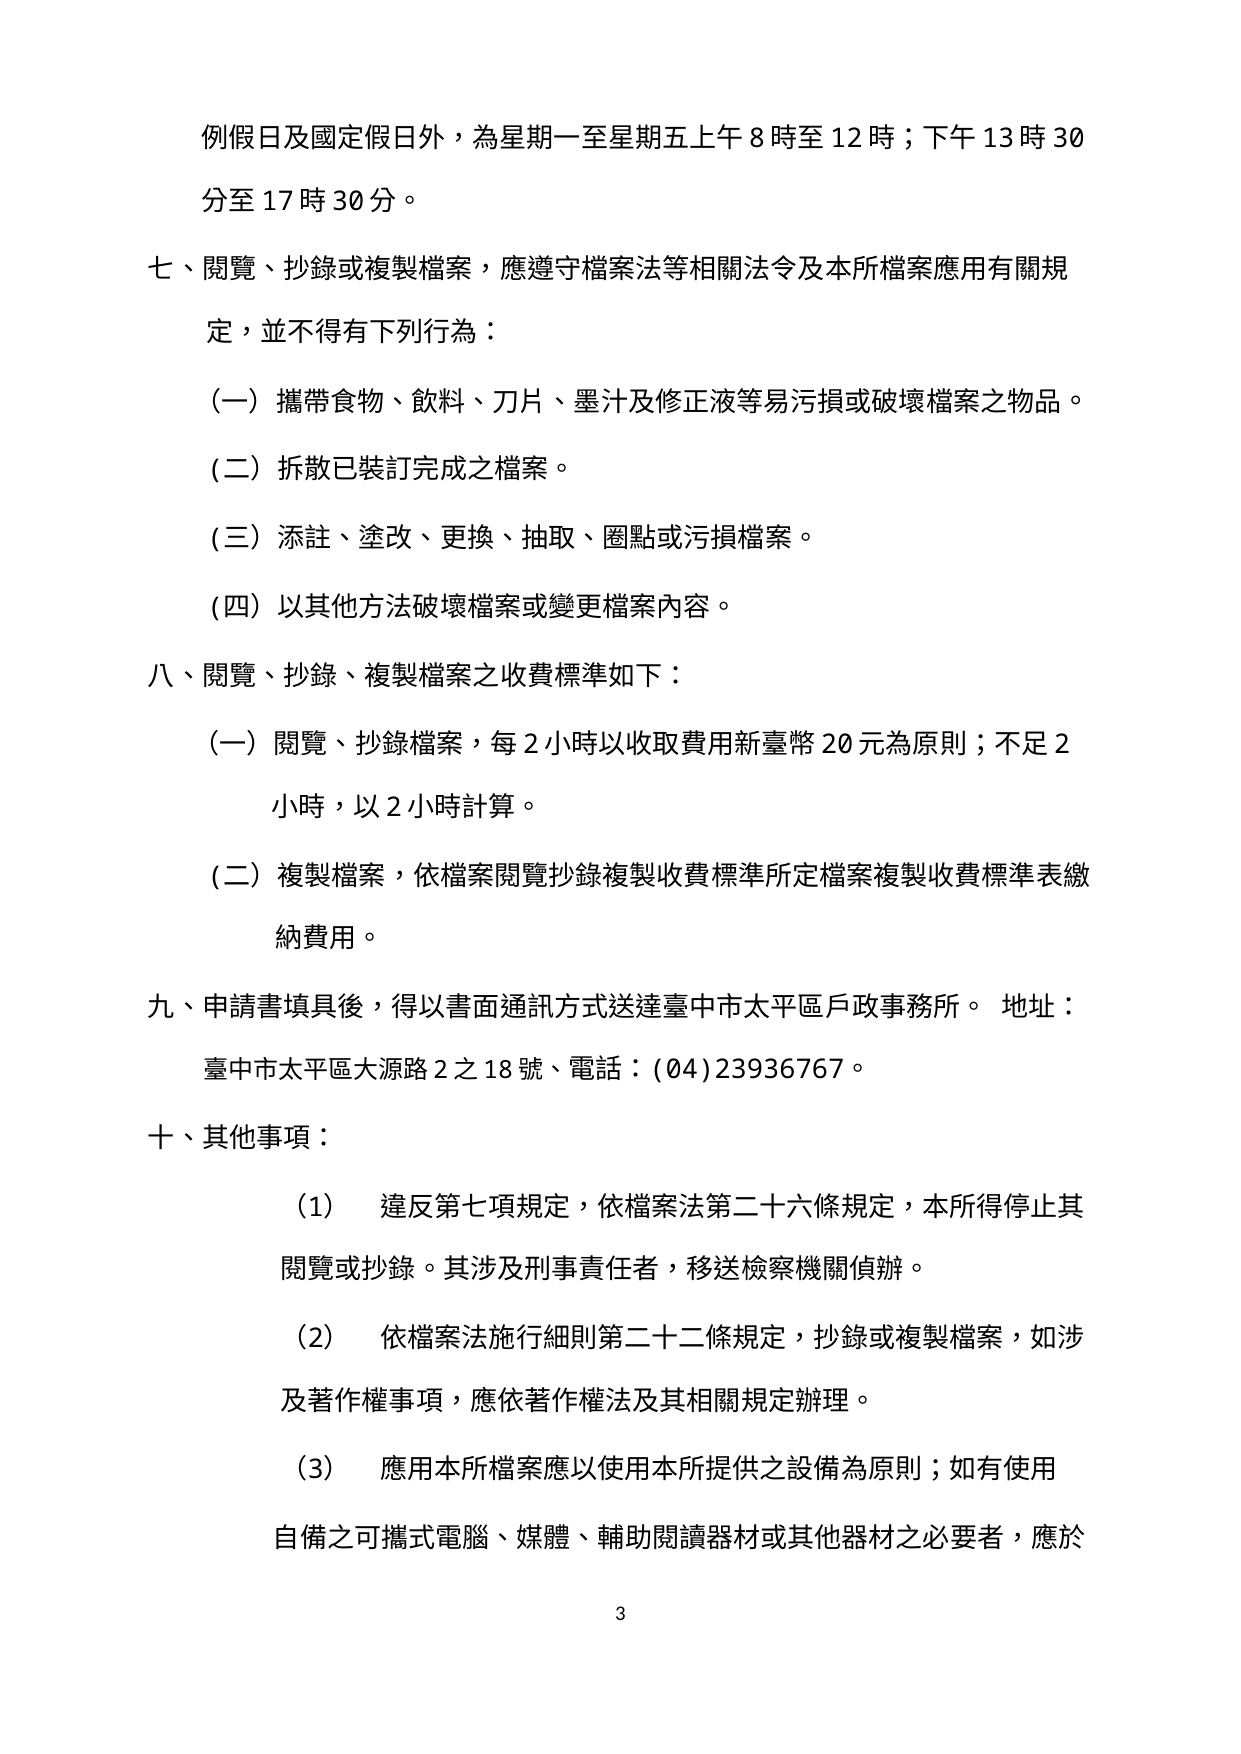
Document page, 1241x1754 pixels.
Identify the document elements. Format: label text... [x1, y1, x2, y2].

text 七、閱覽、抄錄或複製檔案，應遵守檔案法等相關法令及本所檔案應用有關規定，並不得有下列行為： [148, 225, 1092, 350]
text (二）拆散已裝訂完成之檔案。 [148, 425, 1092, 488]
list 應用本所檔案應以使用本所提供之設備為原則；如有使用 [280, 1425, 1092, 1488]
list 違反第七項規定，依檔案法第二十六條規定，本所得停止其閱覽或抄錄。其涉及刑事責任者，移送檢察機關偵辦。 [280, 1163, 1092, 1288]
text 十、其他事項： [148, 1094, 1092, 1157]
list 依檔案法施行細則第二十二條規定，抄錄或複製檔案，如涉及著作權事項，應依著作權法及其相關規定辦理。 [280, 1294, 1092, 1419]
text 自備之可攜式電腦、媒體、輔助閱讀器材或其他器材之必要者，應於 [273, 1494, 1092, 1557]
text 八、閱覽、抄錄、複製檔案之收費標準如下： [148, 632, 1092, 694]
text (二）複製檔案，依檔案閱覽抄錄複製收費標準所定檔案複製收費標準表繳納費用。 [207, 832, 1092, 957]
text 例假日及國定假日外，為星期一至星期五上午8時至12時；下午13時30分至17時30分。 [148, 94, 1092, 219]
text （一）閱覽、抄錄檔案，每2小時以收取費用新臺幣20元為原則；不足2小時，以2小時計算。 [192, 700, 1092, 825]
text (三）添註、塗改、更換、抽取、圈點或污損檔案。 [148, 494, 1092, 557]
text (四）以其他方法破壞檔案或變更檔案內容。 [148, 563, 1092, 625]
text 九、申請書填具後，得以書面通訊方式送達臺中市太平區戶政事務所。 地址：臺中市太平區大源路2之18號、電話：(04)23936767。 [148, 963, 1092, 1088]
text （一）攜帶食物、飲料、刀片、墨汁及修正液等易污損或破壞檔案之物品。 [194, 357, 1092, 419]
